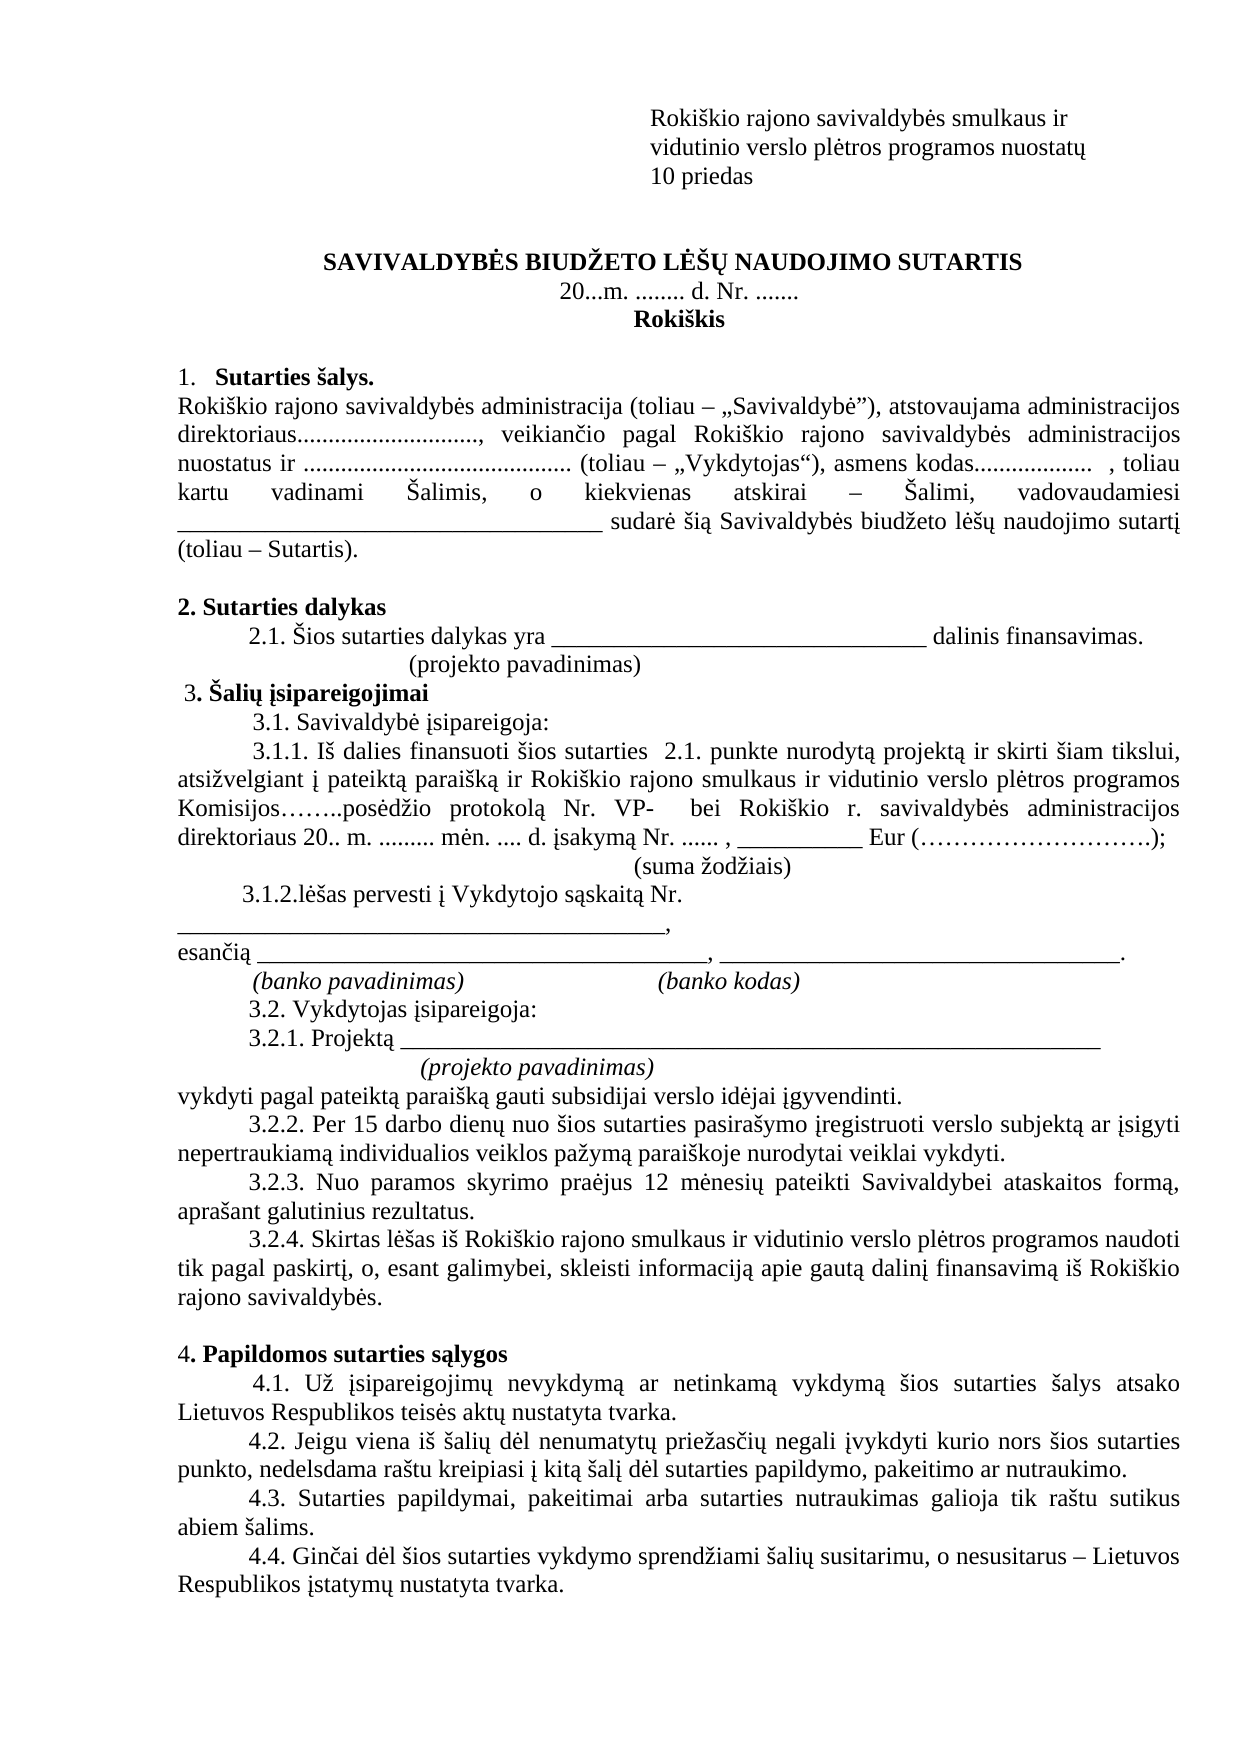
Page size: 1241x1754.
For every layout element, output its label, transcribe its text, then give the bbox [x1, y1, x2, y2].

text 3.1. Savivaldybė įsipareigoja: [177, 707, 1181, 736]
text 4.4. Ginčai dėl šios sutarties vykdymo sprendžiami šalių susitarimu, o nesusitarus – Lietuvos Respublikos įstatymų nustatyta tvarka. [177, 1541, 1181, 1598]
text 1. Sutarties šalys. [177, 362, 1181, 391]
text 4.1. Už įsipareigojimų nevykdymą ar netinkamą vykdymą šios sutarties šalys atsako Lietuvos Respublikos teisės aktų nustatyta tvarka. [177, 1368, 1181, 1426]
text SAVIVALDYBĖS BIUDŽETO LĖŠŲ NAUDOJIMO SUTARTIS [177, 247, 1181, 276]
text vykdyti pagal pateiktą paraišką gauti subsidijai verslo idėjai įgyvendinti. [177, 1081, 1181, 1109]
text esančią ____________________________________, ________________________________. [177, 937, 1181, 966]
text 2. Sutarties dalykas [177, 592, 1181, 621]
text 2.1. Šios sutarties dalykas yra ______________________________ dalinis finansavimas. (projekto pavadinimas) [177, 621, 1181, 678]
text (suma žodžiais) [177, 851, 1181, 879]
text (projekto pavadinimas) [177, 1052, 1181, 1081]
text 3. Šalių įsipareigojimai [177, 678, 1181, 707]
text 3.2. Vykdytojas įsipareigoja: [177, 994, 1181, 1023]
text 3.1.1. Iš dalies finansuoti šios sutarties 2.1. punkte nurodytą projektą ir skirti šiam tikslui, atsižvelgiant į pateiktą paraišką ir Rokiškio rajono smulkaus ir vidutinio verslo plėtros programos Komisijos……..posėdžio protokolą Nr. VP- bei Rokiškio r. savivaldybės administracijos direktoriaus 20.. m. ......... mėn. .... d. įsakymą Nr. ...... , __________ Eur (……………………….); [177, 736, 1181, 851]
text Rokiškio rajono savivaldybės smulkaus ir [650, 103, 1181, 132]
text vidutinio verslo plėtros programos nuostatų [650, 132, 1181, 161]
text 3.2.1. Projektą ________________________________________________________ [177, 1023, 1181, 1052]
text Rokiškis [177, 304, 1181, 333]
text Rokiškio rajono savivaldybės administracija (toliau – „Savivaldybė”), atstovaujama administracijos direktoriaus............................., veikiančio pagal Rokiškio rajono savivaldybės administracijos nuostatus ir ........................................... (toliau – „Vykdytojas“), asmens kodas................... , toliau kartu vadinami Šalimis, o kiekvienas atskirai – Šalimi, vadovaudamiesi __________________________________ sudarė šią Savivaldybės biudžeto lėšų naudojimo sutartį (toliau – Sutartis). [177, 391, 1181, 563]
text 3.2.3. Nuo paramos skyrimo praėjus 12 mėnesių pateikti Savivaldybei ataskaitos formą, aprašant galutinius rezultatus. [177, 1167, 1181, 1224]
text 3.2.2. Per 15 darbo dienų nuo šios sutarties pasirašymo įregistruoti verslo subjektą ar įsigyti nepertraukiamą individualios veiklos pažymą paraiškoje nurodytai veiklai vykdyti. [177, 1109, 1181, 1167]
text 10 priedas [650, 161, 1181, 189]
text 4.3. Sutarties papildymai, pakeitimai arba sutarties nutraukimas galioja tik raštu sutikus abiem šalims. [177, 1483, 1181, 1541]
text 20...m. ........ d. Nr. ....... [177, 276, 1181, 304]
text (banko pavadinimas) (banko kodas) [177, 966, 1181, 994]
text 4.2. Jeigu viena iš šalių dėl nenumatytų priežasčių negali įvykdyti kurio nors šios sutarties punkto, nedelsdama raštu kreipiasi į kitą šalį dėl sutarties papildymo, pakeitimo ar nutraukimo. [177, 1426, 1181, 1483]
text 4. Papildomos sutarties sąlygos [177, 1339, 1181, 1368]
text 3.1.2.lėšas pervesti į Vykdytojo sąskaitą Nr. _______________________________________, [177, 879, 1181, 937]
text 3.2.4. Skirtas lėšas iš Rokiškio rajono smulkaus ir vidutinio verslo plėtros programos naudoti tik pagal paskirtį, o, esant galimybei, skleisti informaciją apie gautą dalinį finansavimą iš Rokiškio rajono savivaldybės. [177, 1224, 1181, 1311]
